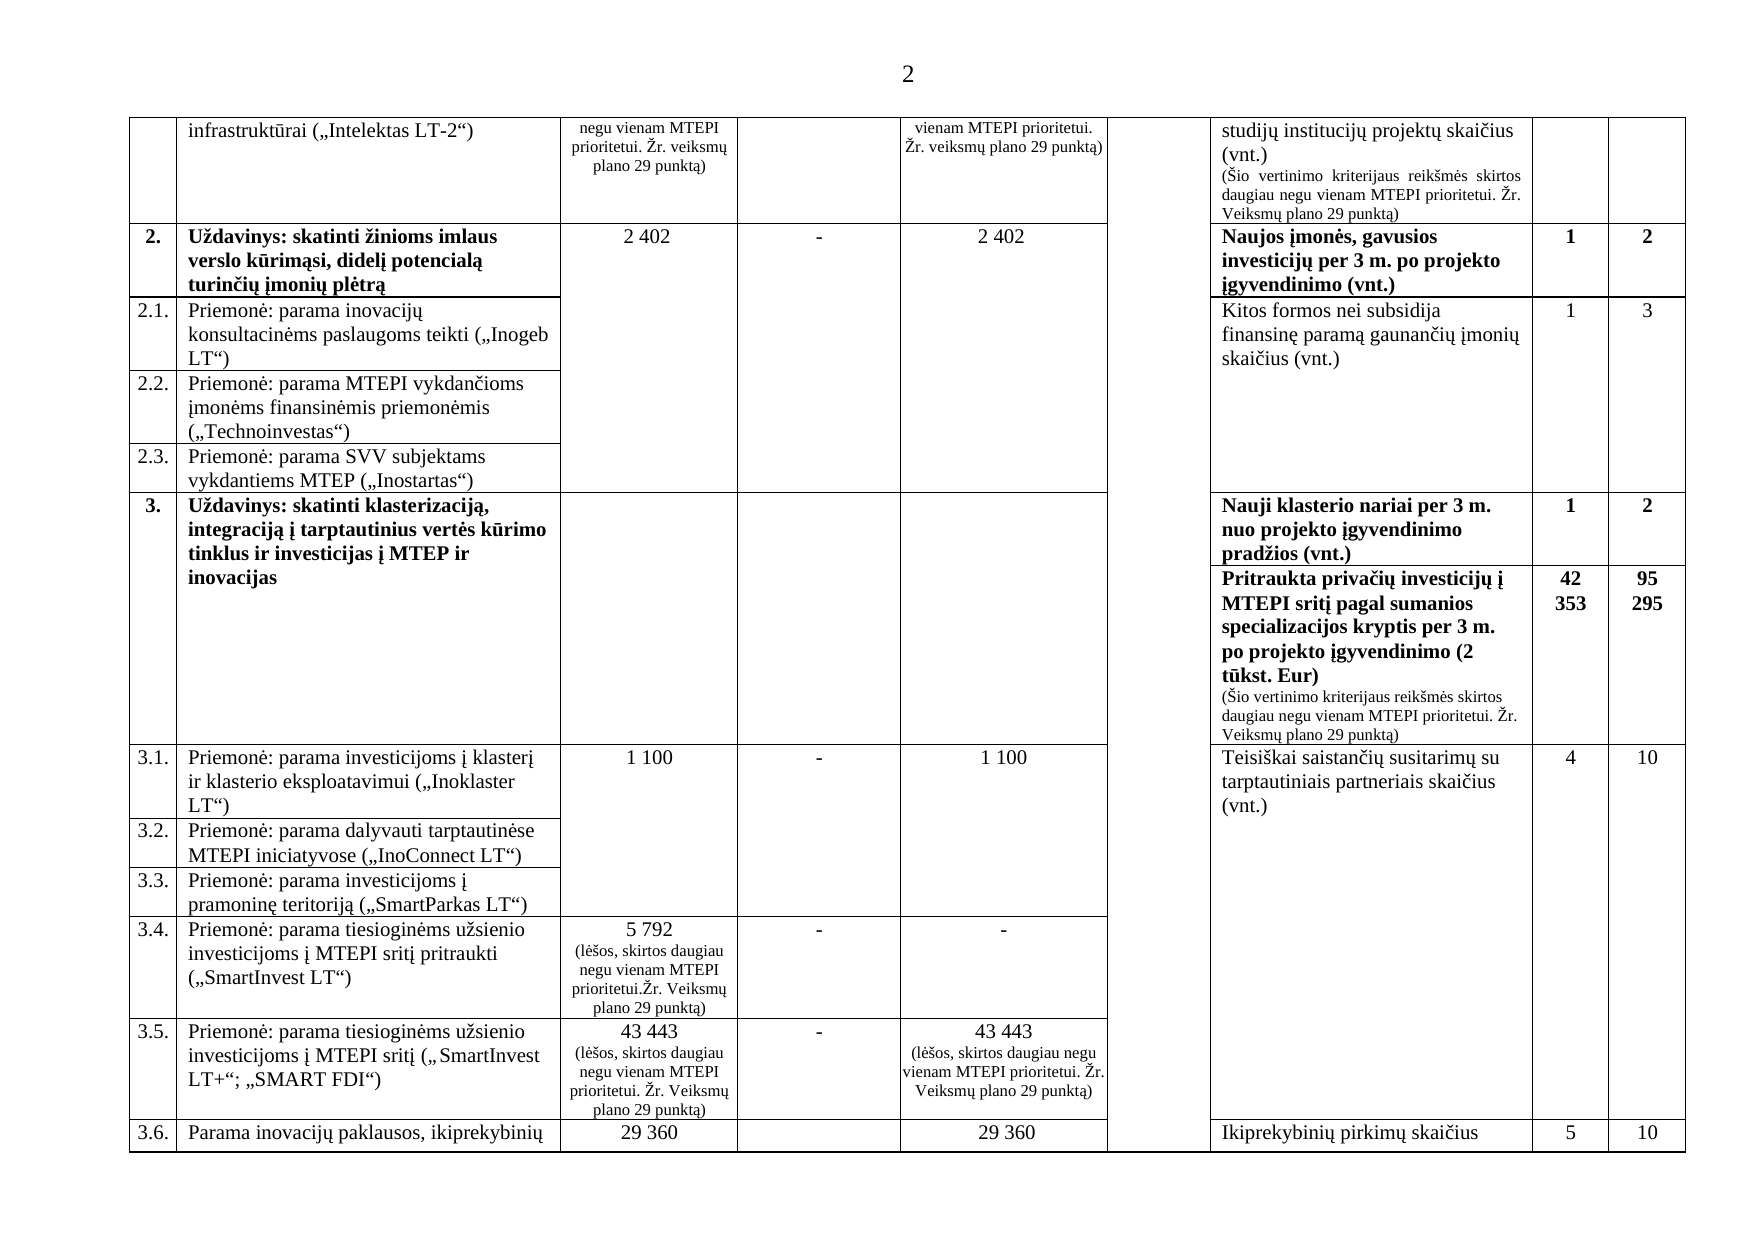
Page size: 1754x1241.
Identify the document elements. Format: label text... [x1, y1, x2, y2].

table_cell Uždavinys: skatinti klasterizaciją, integraciją į tarptautinius vertės kūrimo tinklus ir investicijas į MTEP ir inovacijas [177, 493, 560, 744]
table_cell vienam MTEPI prioritetui. Žr. veiksmų plano 29 punktą) [901, 118, 1107, 223]
table_cell - [901, 917, 1107, 1017]
table_cell [901, 493, 1107, 744]
table_cell 3.5. [130, 1019, 176, 1119]
table_cell 42 353 [1533, 566, 1608, 744]
table_cell 1 [1533, 224, 1608, 296]
table_cell 2 402 [561, 224, 737, 492]
table_cell 95 295 [1609, 566, 1685, 744]
table_cell Priemonė: parama tiesioginėms užsienio investicijoms į MTEPI sritį („SmartInvest LT+“; „SMART FDI“) [177, 1019, 560, 1119]
table_cell - [738, 224, 900, 492]
table_cell 3. [130, 493, 176, 744]
table_cell [738, 493, 900, 744]
table_cell Ikiprekybinių pirkimų skaičius [1211, 1120, 1532, 1151]
table_cell Priemonė: parama dalyvauti tarptautinėse MTEPI iniciatyvose („InoConnect LT“) [177, 819, 560, 867]
table_cell [1108, 118, 1210, 1151]
table_cell Priemonė: parama inovacijų konsultacinėms paslaugoms teikti („Inogeb LT“) [177, 298, 560, 370]
table_cell Priemonė: parama MTEPI vykdančioms įmonėms finansinėmis priemonėmis („Technoinvestas“) [177, 371, 560, 443]
table_cell 2 402 [901, 224, 1107, 492]
table_cell 1 [1533, 298, 1608, 492]
table_cell 1 [1533, 493, 1608, 565]
table_cell 3.4. [130, 917, 176, 1017]
table_cell - [738, 917, 900, 1017]
table_cell 2 [1609, 224, 1685, 296]
table_cell 3 [1609, 298, 1685, 492]
table_cell Priemonė: parama investicijoms į pramoninę teritoriją („SmartParkas LT“) [177, 868, 560, 916]
table_cell 10 [1609, 745, 1685, 1119]
table_cell 3.1. [130, 745, 176, 817]
table_cell Teisiškai saistančių susitarimų su tarptautiniais partneriais skaičius (vnt.) [1211, 745, 1532, 1119]
table_cell Pritraukta privačių investicijų į MTEPI sritį pagal sumanios specializacijos kryptis per 3 m. po projekto įgyvendinimo (1 tūkst. Eur) (Šio vertinimo kriterijaus reikšmės skirtos daugiau negu vienam MTEPI prioritetui. Žr. Veiksmų plano 29 punktą) [1211, 566, 1532, 744]
table_cell - [738, 1019, 900, 1119]
table_cell 4 [1533, 745, 1608, 1119]
table_cell 3.6. [130, 1120, 176, 1151]
table_cell 5 792 (lėšos, skirtos daugiau negu vienam MTEPI prioritetui.Žr. Veiksmų plano 29 punktą) [561, 917, 737, 1017]
table_cell Uždavinys: skatinti žinioms imlaus verslo kūrimąsi, didelį potencialą turinčių įmonių plėtrą [177, 224, 560, 296]
table_cell 10 [1609, 1120, 1685, 1151]
table_cell Priemonė: parama SVV subjektams vykdantiems MTEP („Inostartas“) [177, 444, 560, 492]
table_cell - [738, 745, 900, 916]
table_cell Parama inovacijų paklausos, ikiprekybinių [177, 1120, 560, 1151]
table_cell [561, 493, 737, 744]
table_cell 1 100 [901, 745, 1107, 916]
table_cell 43 443 (lėšos, skirtos daugiau negu vienam MTEPI prioritetui. Žr. Veiksmų plano 29 punktą) [561, 1019, 737, 1119]
table_cell 3.3. [130, 868, 176, 916]
table_cell 2. [130, 224, 176, 296]
table_cell [738, 1120, 900, 1151]
table_cell 5 [1533, 1120, 1608, 1151]
table_cell Naujos įmonės, gavusios investicijų per 3 m. po projekto įgyvendinimo (vnt.) [1211, 224, 1532, 296]
table_cell 3.2. [130, 819, 176, 867]
table_cell 29 360 [901, 1120, 1107, 1151]
table_cell infrastruktūrai („Intelektas LT-2“) [177, 118, 560, 223]
table_cell Priemonė: parama investicijoms į klasterį ir klasterio eksploatavimui („Inoklaster LT“) [177, 745, 560, 817]
table_cell Kitos formos nei subsidija finansinę paramą gaunančių įmonių skaičius (vnt.) [1211, 298, 1532, 492]
table_cell 43 443 (lėšos, skirtos daugiau negu vienam MTEPI prioritetui. Žr. Veiksmų plano 29 punktą) [901, 1019, 1107, 1119]
table_cell Priemonė: parama tiesioginėms užsienio investicijoms į MTEPI sritį pritraukti („SmartInvest LT“) [177, 917, 560, 1017]
table_cell studijų institucijų projektų skaičius (vnt.) (Šio vertinimo kriterijaus reikšmės skirtos daugiau negu vienam MTEPI prioritetui. Žr. Veiksmų plano 29 punktą) [1211, 118, 1532, 223]
table_cell 29 360 [561, 1120, 737, 1151]
table_cell [1609, 118, 1685, 223]
table_cell 2 [1609, 493, 1685, 565]
table_cell [1533, 118, 1608, 223]
table_cell 1 100 [561, 745, 737, 916]
table_cell 2.1. [130, 298, 176, 370]
table_cell Nauji klasterio nariai per 3 m. nuo projekto įgyvendinimo pradžios (vnt.) [1211, 493, 1532, 565]
table_cell 2.3. [130, 444, 176, 492]
table_cell [738, 118, 900, 223]
table_cell negu vienam MTEPI prioritetui. Žr. veiksmų plano 29 punktą) [561, 118, 737, 223]
table_cell 2.2. [130, 371, 176, 443]
table_cell [130, 118, 176, 223]
